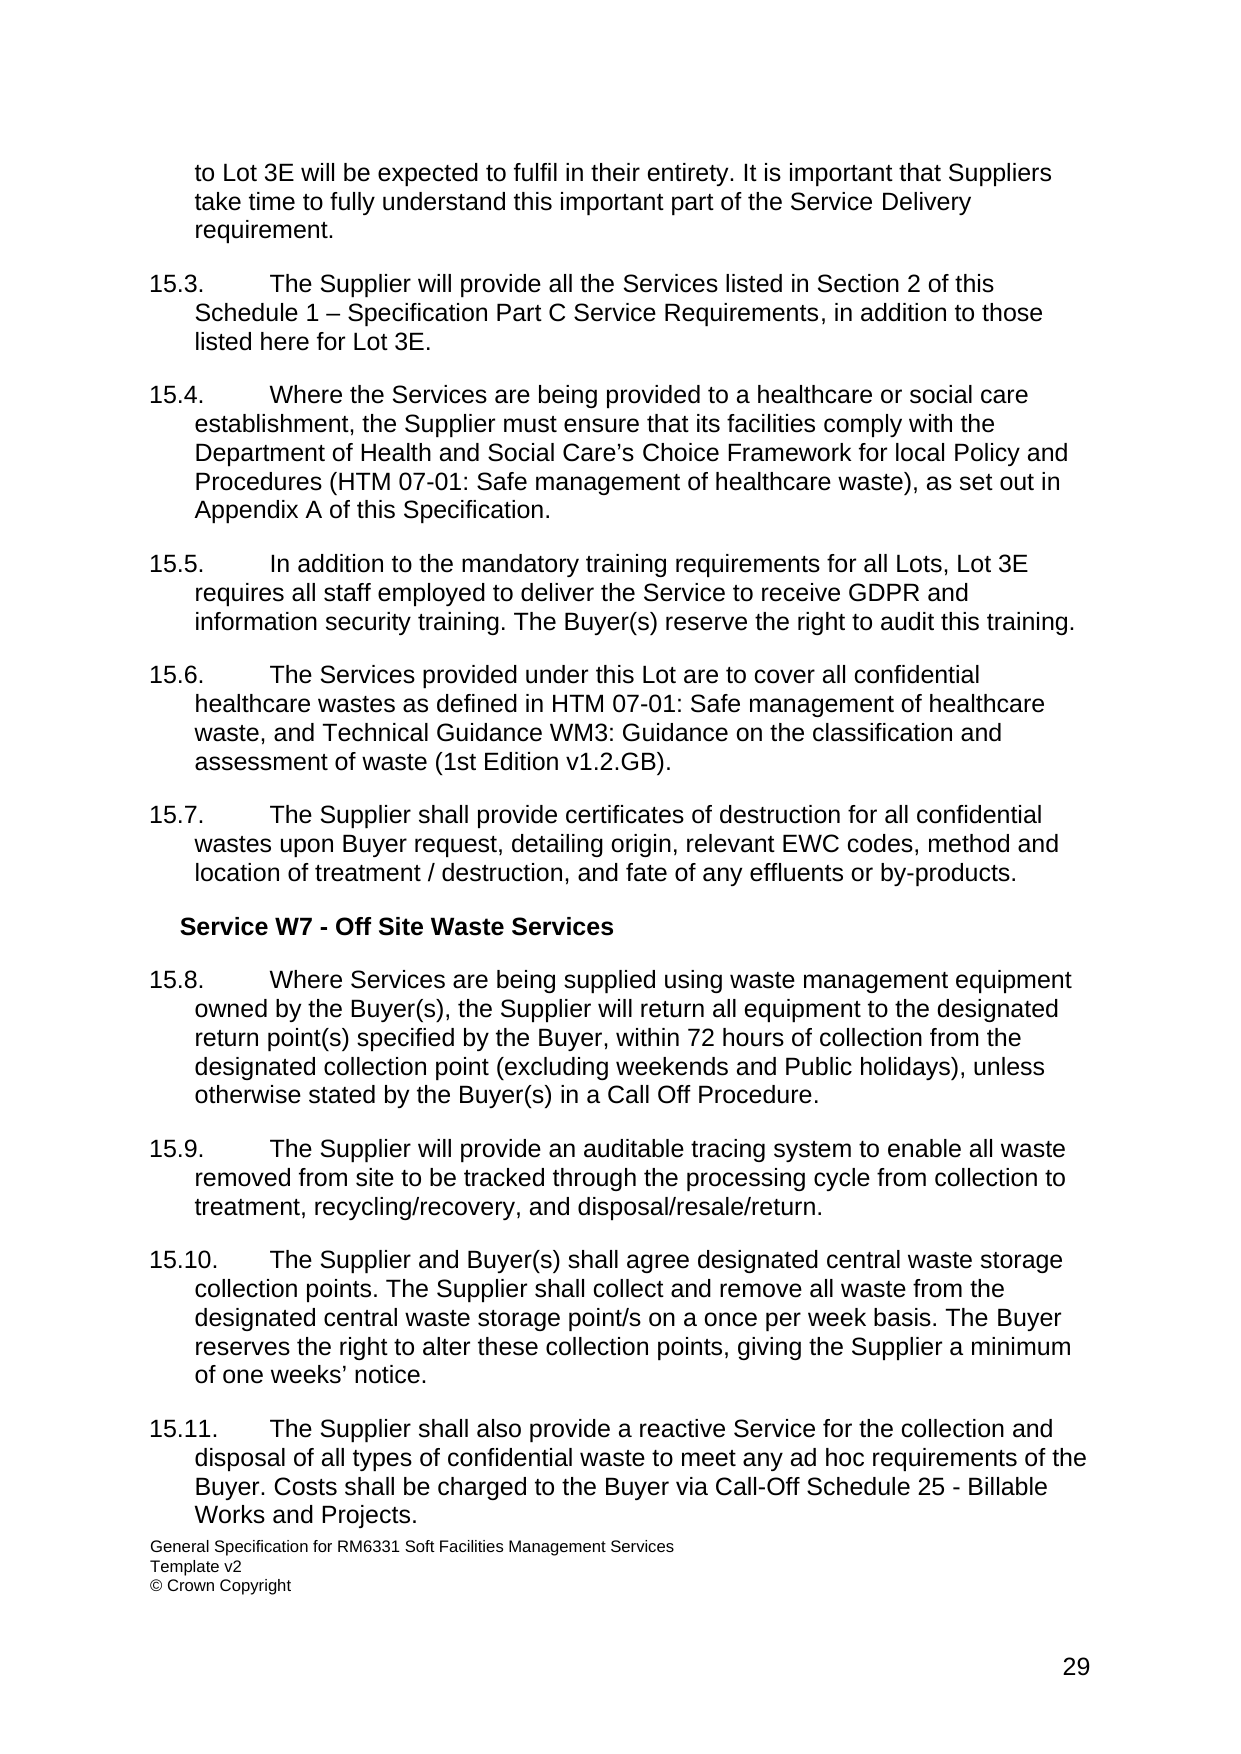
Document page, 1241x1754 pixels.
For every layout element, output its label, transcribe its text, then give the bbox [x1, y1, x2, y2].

list Where Services are being supplied using waste management equipment owned by the Buyer(s), the Supplier will return all equipment to the designated return point(s) specified by the Buyer, within 72 hours of collection from the designated collection point (excluding weekends and Public holidays), unless otherwise stated by the Buyer(s) in a Call Off Procedure. [149, 965, 1090, 1109]
list The Services provided under this Lot are to cover all confidential healthcare wastes as defined in HTM 07-01: Safe management of healthcare waste, and Technical Guidance WM3: Guidance on the classification and assessment of waste (1st Edition v1.2.GB). [149, 660, 1090, 775]
list The Supplier and Buyer(s) shall agree designated central waste storage collection points. The Supplier shall collect and remove all waste from the designated central waste storage point/s on a once per week basis. The Buyer reserves the right to alter these collection points, giving the Supplier a minimum of one weeks’ notice. [149, 1245, 1090, 1389]
list The Supplier shall also provide a reactive Service for the collection and disposal of all types of confidential waste to meet any ad hoc requirements of the Buyer. Costs shall be charged to the Buyer via Call-Off Schedule 25 - Billable Works and Projects. [149, 1414, 1090, 1529]
list to Lot 3E will be expected to fulfil in their entirety. It is important that Suppliers take time to fully understand this important part of the Service Delivery requirement. [149, 158, 1090, 244]
list The Supplier shall provide certificates of destruction for all confidential wastes upon Buyer request, detailing origin, relevant EWC codes, method and location of treatment / destruction, and fate of any effluents or by-products. [149, 800, 1090, 886]
list In addition to the mandatory training requirements for all Lots, Lot 3E requires all staff employed to deliver the Service to receive GDPR and information security training. The Buyer(s) reserve the right to audit this training. [149, 549, 1090, 635]
subtitle Service W7 - Off Site Waste Services [150, 911, 1090, 940]
list The Supplier will provide all the Services listed in Section 2 of this Schedule 1 – Specification Part C Service Requirements, in addition to those listed here for Lot 3E. [149, 269, 1090, 355]
list The Supplier will provide an auditable tracing system to enable all waste removed from site to be tracked through the processing cycle from collection to treatment, recycling/recovery, and disposal/resale/return. [149, 1134, 1090, 1220]
list Where the Services are being provided to a healthcare or social care establishment, the Supplier must ensure that its facilities comply with the Department of Health and Social Care’s Choice Framework for local Policy and Procedures (HTM 07-01: Safe management of healthcare waste), as set out in Appendix A of this Specification. [149, 380, 1090, 524]
